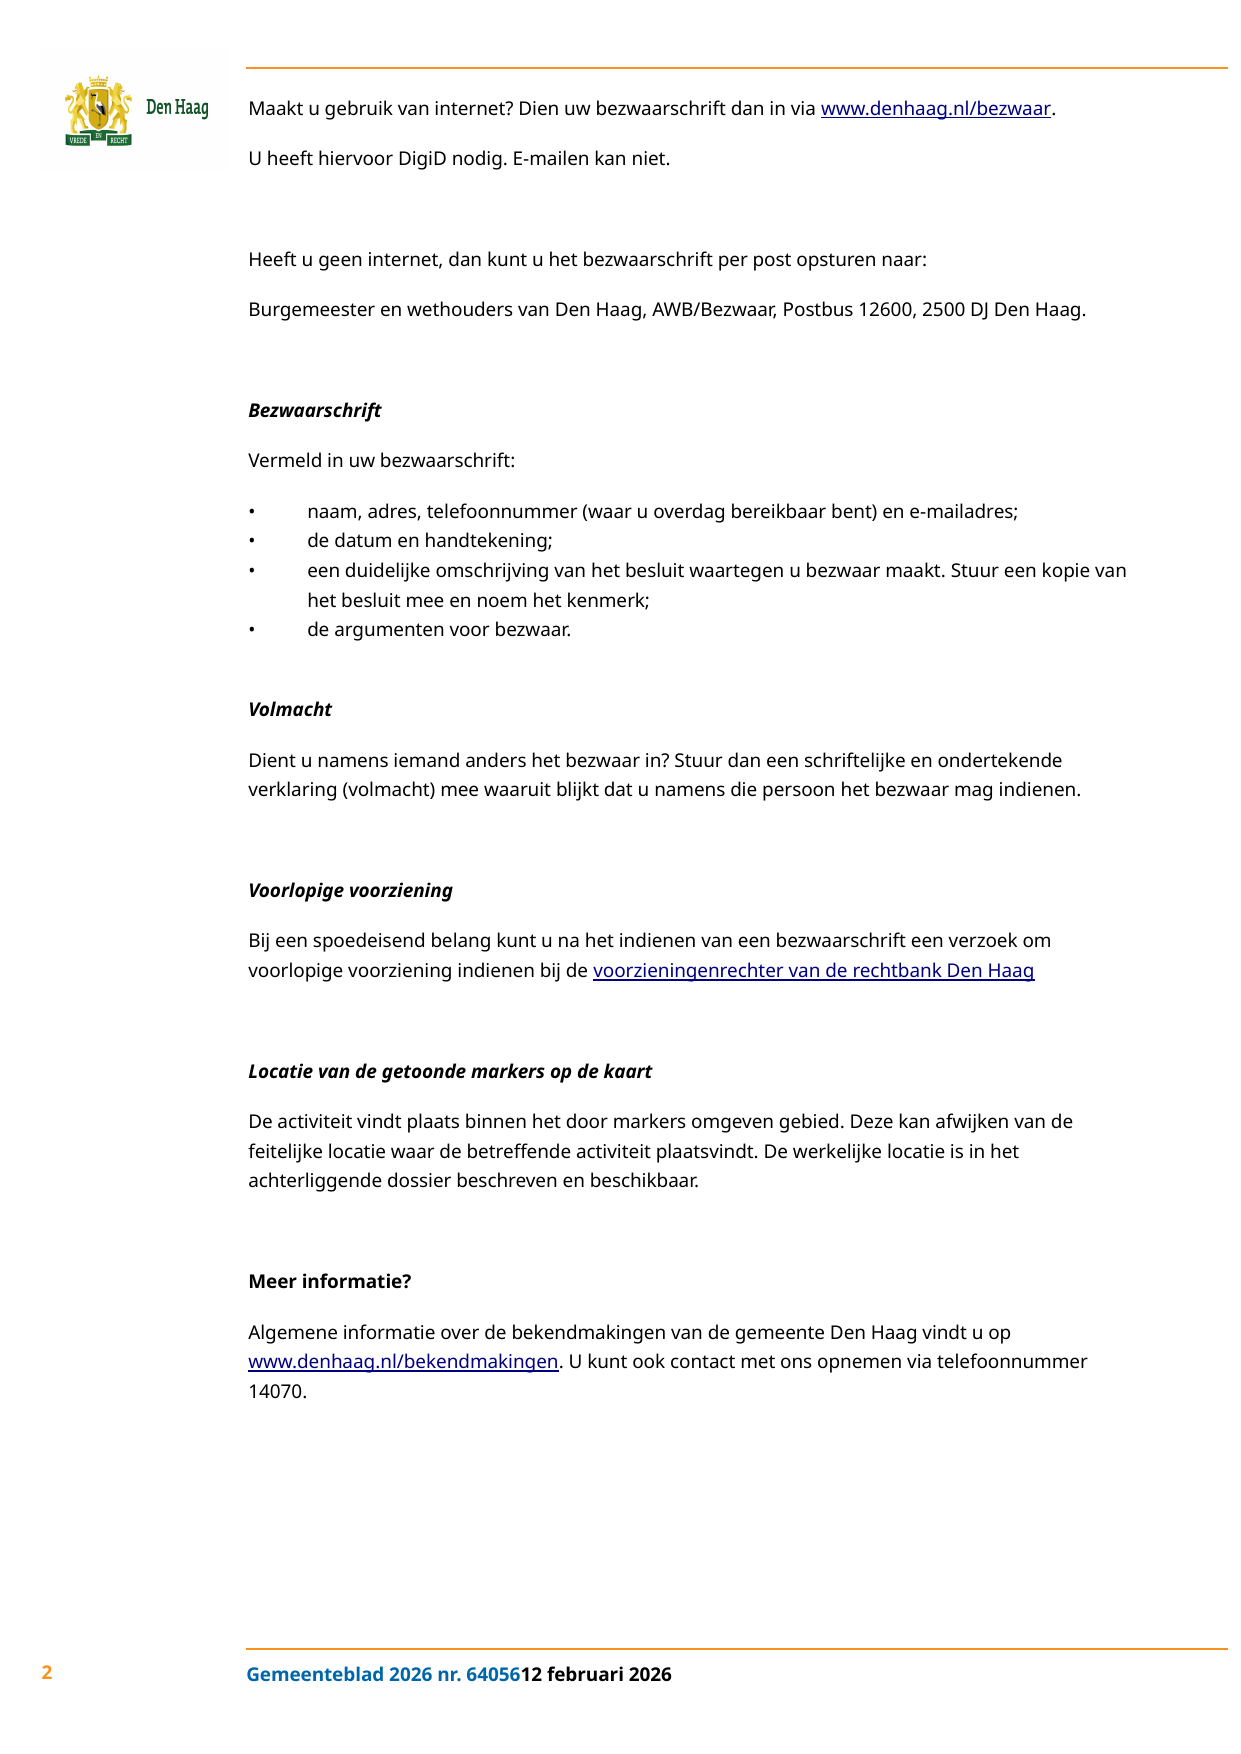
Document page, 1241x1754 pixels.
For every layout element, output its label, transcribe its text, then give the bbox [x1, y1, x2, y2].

text Voorlopige voorziening [248, 877, 1152, 903]
text Vermeld in uw bezwaarschrift: [248, 448, 1152, 473]
text Meer informatie? [248, 1268, 1152, 1294]
picture [41, 47, 231, 172]
list naam, adres, telefoonnummer (waar u overdag bereikbaar bent) en e-mailadres; [248, 498, 1152, 524]
text Burgemeester en wethouders van Den Haag, AWB/Bezwaar, Postbus 12600, 2500 DJ Den Haag. [248, 296, 1152, 322]
text Bij een spoedeisend belang kunt u na het indienen van een bezwaarschrift een verzoek om voorlopige voorziening indienen bij de voorzieningenrechter van de rechtbank Den Haag [248, 928, 1152, 983]
text U heeft hiervoor DigiD nodig. E-mailen kan niet. [248, 145, 1152, 171]
text Dient u namens iemand anders het bezwaar in? Stuur dan een schriftelijke en ondertekende verklaring (volmacht) mee waaruit blijkt dat u namens die persoon het bezwaar mag indienen. [248, 747, 1152, 802]
text Locatie van de getoonde markers op de kaart [248, 1058, 1152, 1084]
list een duidelijke omschrijving van het besluit waartegen u bezwaar maakt. Stuur een kopie van het besluit mee en noem het kenmerk; [248, 557, 1152, 613]
text Algemene informatie over de bekendmakingen van de gemeente Den Haag vindt u op www.denhaag.nl/bekendmakingen. U kunt ook contact met ons opnemen via telefoonnummer 14070. [248, 1319, 1152, 1404]
text Maakt u gebruik van internet? Dien uw bezwaarschrift dan in via www.denhaag.nl/bezwaar. [248, 95, 1152, 121]
text Volmacht [248, 696, 1152, 722]
text De activiteit vindt plaats binnen het door markers omgeven gebied. Deze kan afwijken van de feitelijke locatie waar de betreffende activiteit plaatsvindt. De werkelijke locatie is in het achterliggende dossier beschreven en beschikbaar. [248, 1108, 1152, 1193]
list de argumenten voor bezwaar. [248, 616, 1152, 642]
text Bezwaarschrift [248, 397, 1152, 423]
list de datum en handtekening; [248, 528, 1152, 553]
text Heeft u geen internet, dan kunt u het bezwaarschrift per post opsturen naar: [248, 246, 1152, 272]
